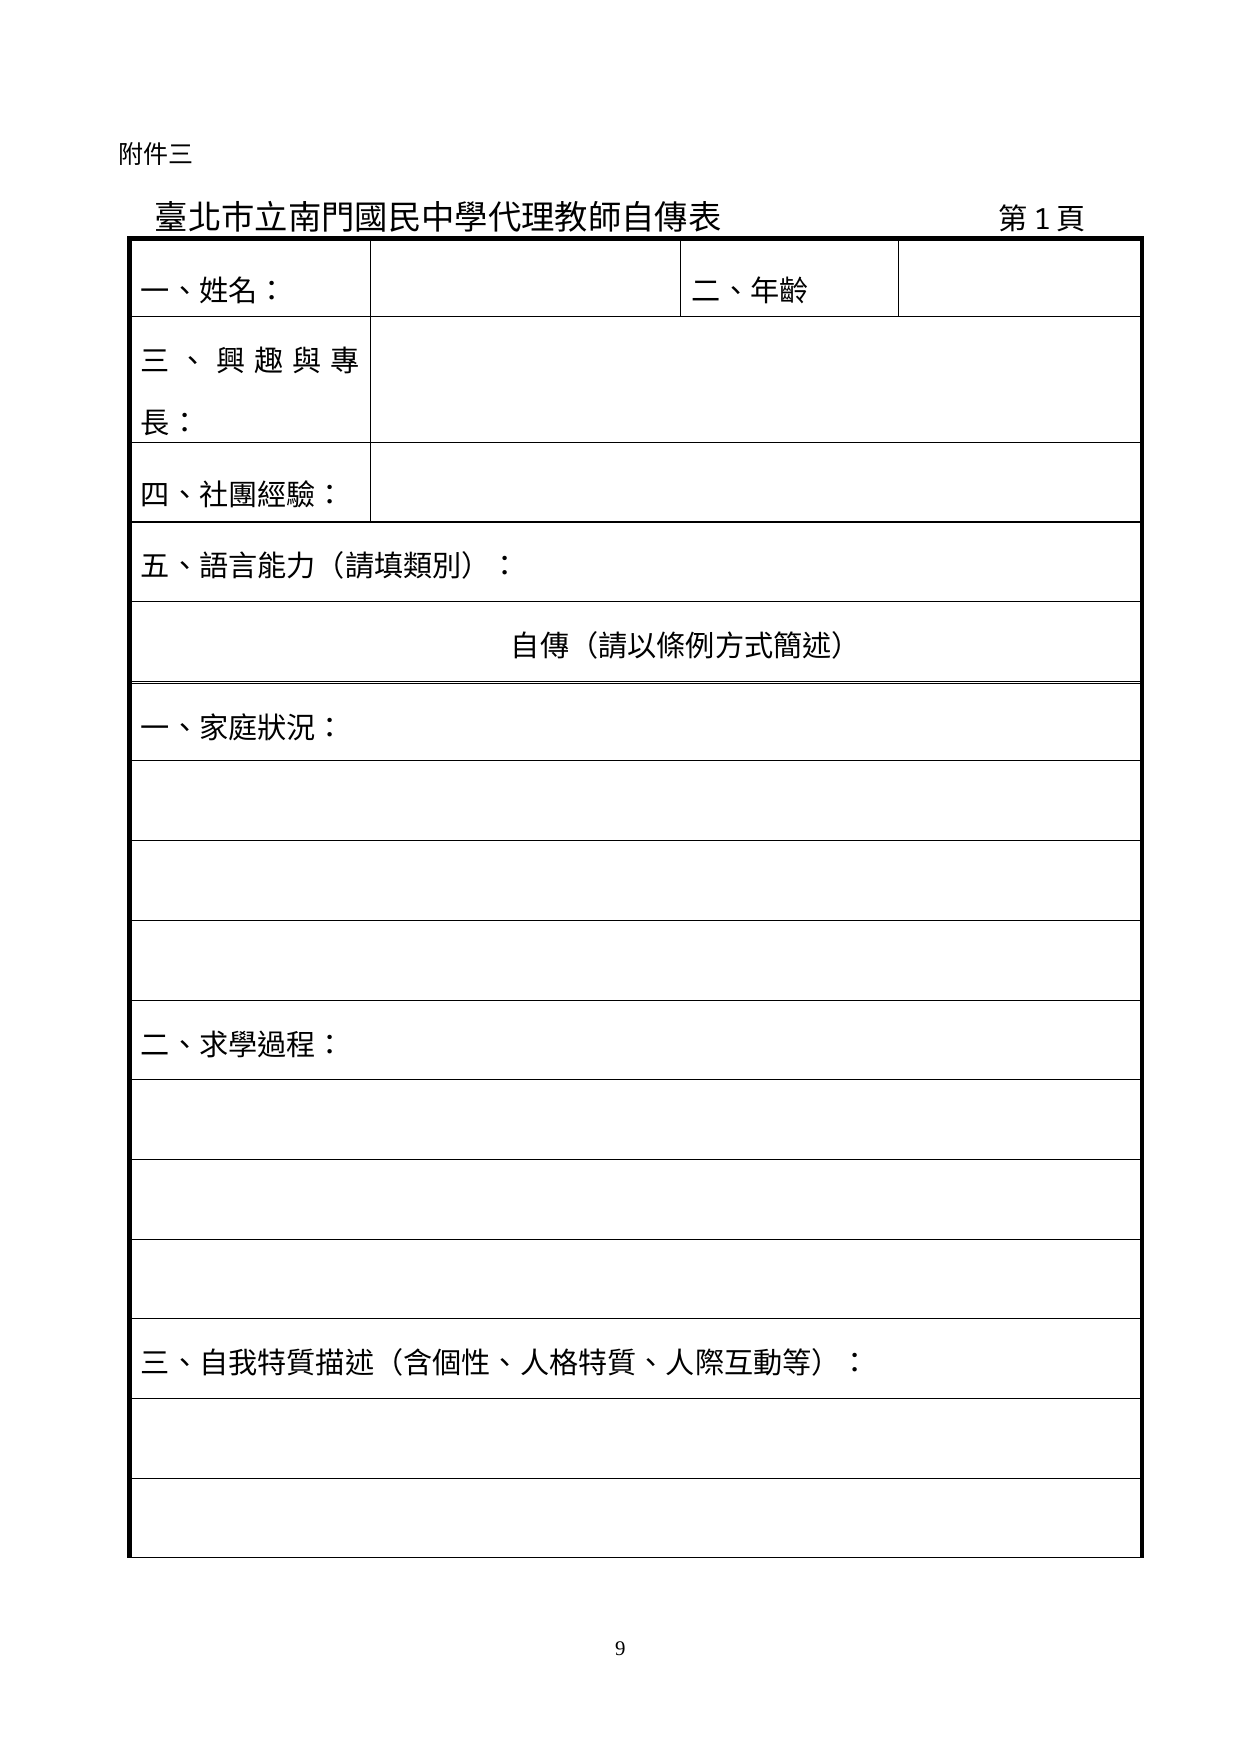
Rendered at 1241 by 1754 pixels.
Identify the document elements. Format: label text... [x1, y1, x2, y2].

table_cell [132, 921, 1140, 999]
table_cell [132, 1160, 1140, 1238]
text 臺北巿立南門國民中學代理教師自傳表 第1頁 [118, 173, 1122, 236]
table_cell 四、社團經驗： [132, 443, 370, 521]
table_header 一、姓名： [132, 241, 370, 316]
table_cell [132, 1080, 1140, 1159]
text 附件三 [118, 111, 1122, 173]
table_cell 一、家庭狀況： [132, 684, 1140, 760]
table_cell [132, 1399, 1140, 1478]
table_cell [132, 1479, 1140, 1557]
table_cell [371, 443, 1140, 521]
table_cell [132, 841, 1140, 920]
table_header [371, 241, 680, 316]
table_cell [132, 761, 1140, 840]
table_cell 五、語言能力（請填類別）： [132, 523, 1140, 601]
table_header [899, 241, 1140, 316]
table_cell [132, 1240, 1140, 1318]
table_cell [371, 317, 1140, 442]
table_cell 自傳（請以條例方式簡述） [132, 602, 1140, 681]
table_cell 三、興趣與專長： [132, 317, 370, 442]
table_header 二、年齡 [681, 241, 898, 316]
table_cell 二、求學過程： [132, 1001, 1140, 1079]
table_cell 三、自我特質描述（含個性、人格特質、人際互動等）： [132, 1319, 1140, 1398]
